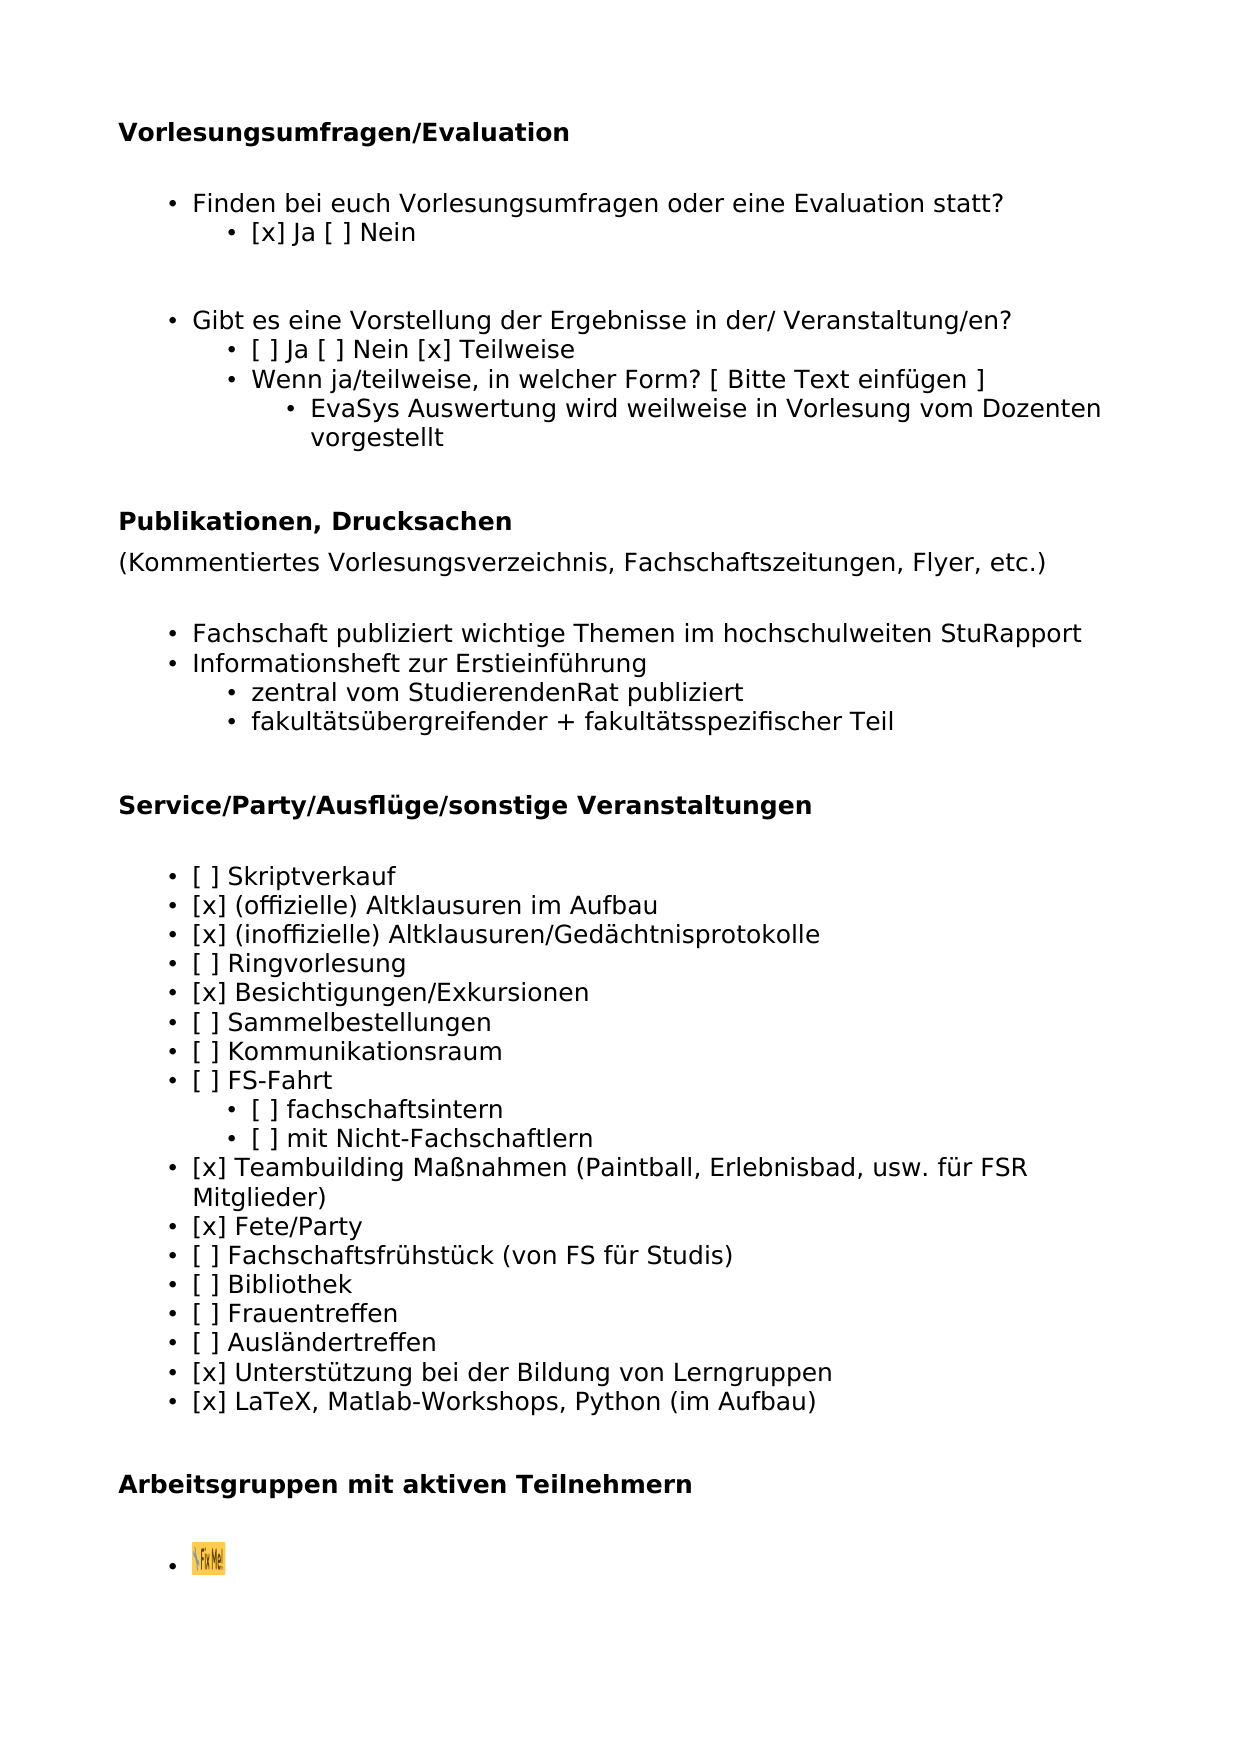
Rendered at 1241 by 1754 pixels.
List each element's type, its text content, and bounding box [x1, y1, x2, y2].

list zentral vom StudierendenRat publiziert [236, 678, 1122, 707]
subtitle Arbeitsgruppen mit aktiven Teilnehmern [118, 1471, 1122, 1500]
list [ ] Ja [ ] Nein [x] Teilweise [236, 336, 1122, 365]
list fakultätsübergreifender + fakultätsspezifischer Teil [236, 707, 1122, 736]
list [x] Teambuilding Maßnahmen (Paintball, Erlebnisbad, usw. für FSR Mitglieder) [177, 1154, 1122, 1212]
text (Kommentiertes Vorlesungsverzeichnis, Fachschaftszeitungen, Flyer, etc.) [118, 548, 1122, 578]
list [x] Besichtigungen/Exkursionen [177, 979, 1122, 1008]
subtitle Publikationen, Drucksachen [118, 507, 1122, 536]
list Finden bei euch Vorlesungsumfragen oder eine Evaluation statt? [177, 189, 1122, 218]
list Wenn ja/teilweise, in welcher Form? [ Bitte Text einfügen ] [236, 365, 1122, 394]
list [x] Unterstützung bei der Bildung von Lerngruppen [177, 1358, 1122, 1387]
list [ ] Sammelbestellungen [177, 1008, 1122, 1037]
list [x] Ja [ ] Nein [236, 218, 1122, 248]
list Gibt es eine Vorstellung der Ergebnisse in der/ Veranstaltung/en? [177, 307, 1122, 336]
list [ ] fachschaftsintern [236, 1095, 1122, 1124]
list Informationsheft zur Erstieinführung [177, 649, 1122, 678]
list [x] LaTeX, Matlab-Workshops, Python (im Aufbau) [177, 1387, 1122, 1416]
list EvaSys Auswertung wird weilweise in Vorlesung vom Dozenten vorgestellt [295, 394, 1122, 452]
list [ ] Frauentreffen [177, 1299, 1122, 1329]
list [ ] Fachschaftsfrühstück (von FS für Studis) [177, 1241, 1122, 1270]
list [ ] Ausländertreffen [177, 1329, 1122, 1358]
list [ ] Ringvorlesung [177, 949, 1122, 979]
list [ ] Skriptverkauf [177, 862, 1122, 891]
list [ ] Bibliothek [177, 1270, 1122, 1299]
list [x] Fete/Party [177, 1212, 1122, 1241]
subtitle Service/Party/Ausflüge/sonstige Veranstaltungen [118, 791, 1122, 820]
list [ ] mit Nicht-Fachschaftlern [236, 1124, 1122, 1154]
list [ ] Kommunikationsraum [177, 1037, 1122, 1066]
list [x] (offizielle) Altklausuren im Aufbau [177, 891, 1122, 920]
list Fachschaft publiziert wichtige Themen im hochschulweiten StuRapport [177, 620, 1122, 649]
list [x] (inoffizielle) Altklausuren/Gedächtnisprotokolle [177, 920, 1122, 949]
list [ ] FS-Fahrt [177, 1066, 1122, 1095]
subtitle Vorlesungsumfragen/Evaluation [118, 118, 1122, 147]
